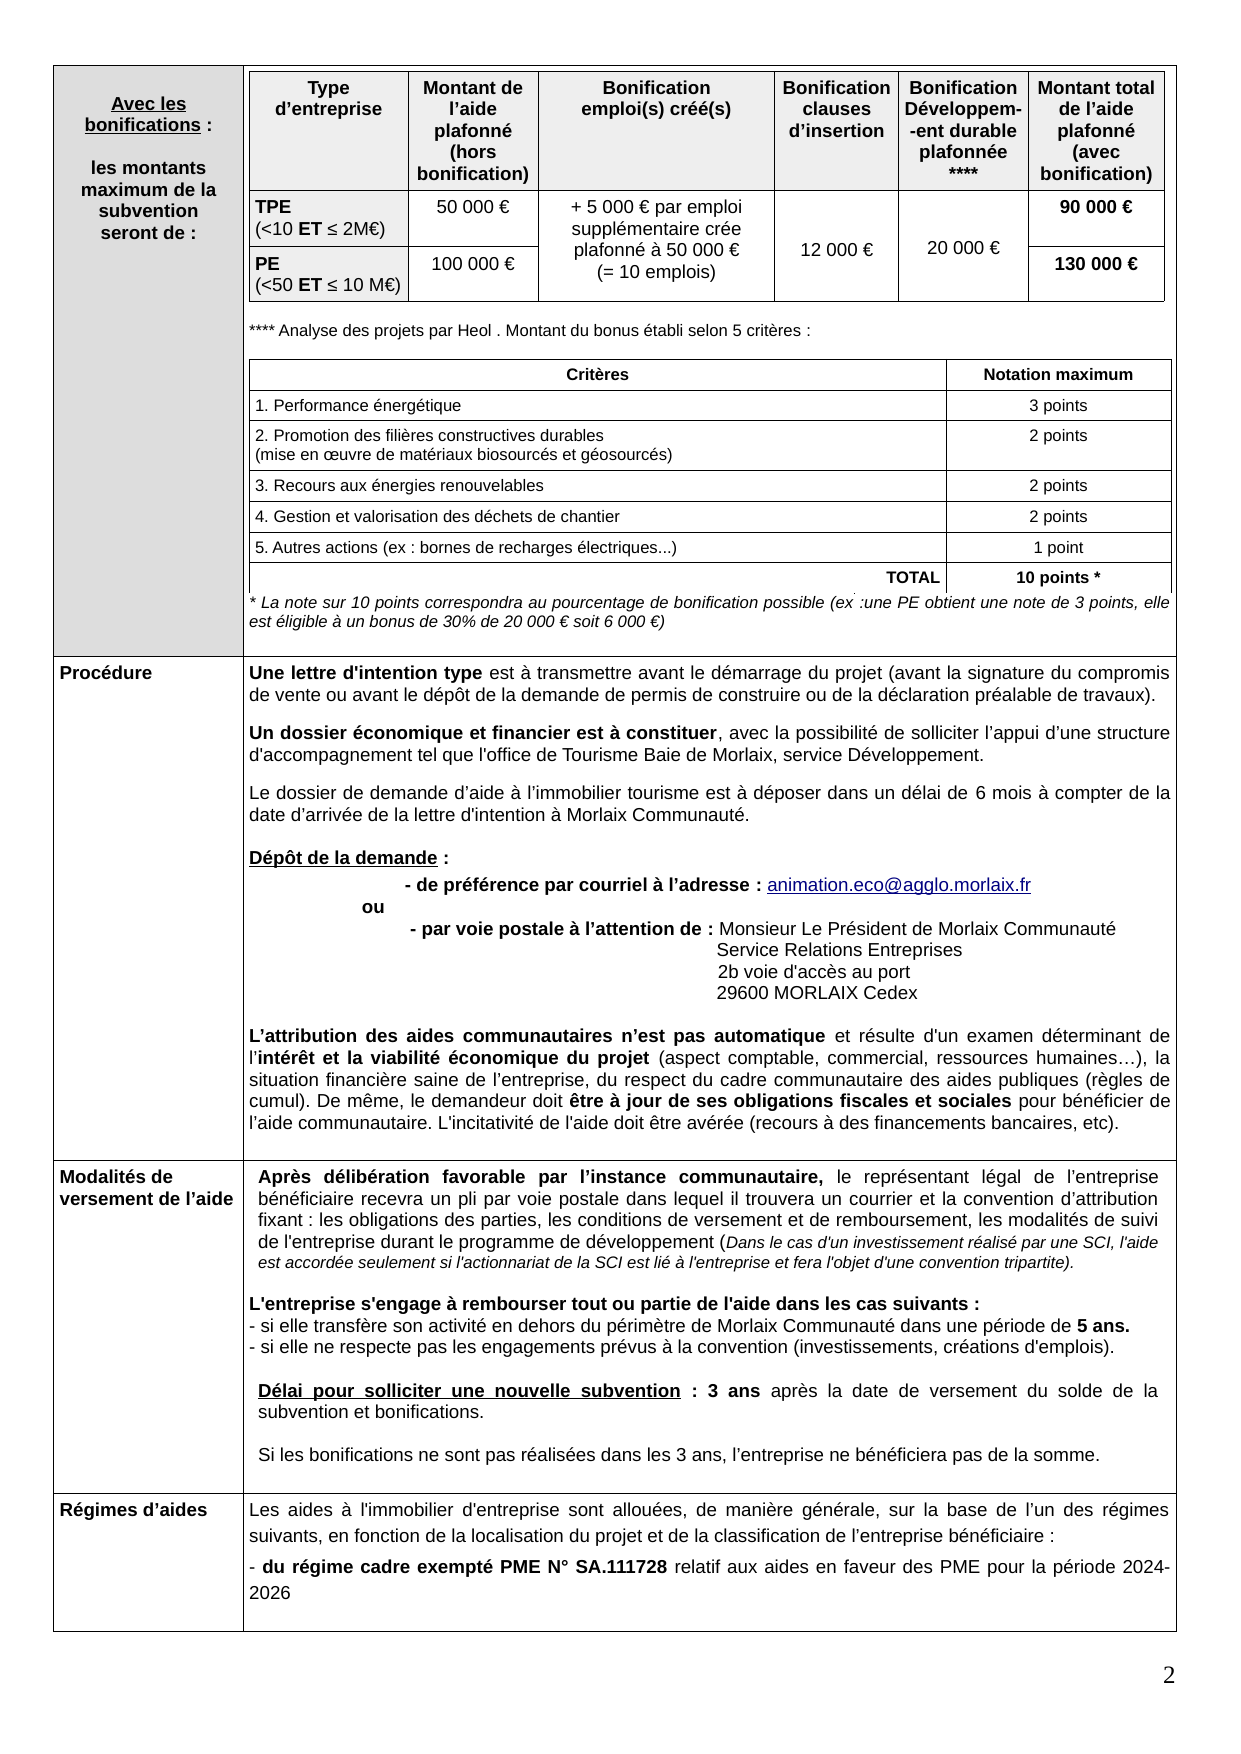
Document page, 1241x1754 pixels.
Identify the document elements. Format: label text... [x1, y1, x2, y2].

table_cell 3 points [947, 391, 1171, 420]
table_header Notation maximum [947, 360, 1171, 389]
table_cell 10 points * [947, 563, 1171, 593]
table_cell 90 000 € [1029, 191, 1164, 246]
table_cell + 5 000 € par emploi supplémentaire crée plafonné à 50 000 € (= 10 emplois) [539, 191, 774, 301]
table_cell 2 points [947, 421, 1171, 470]
table_cell Après délibération favorable par l’instance communautaire, le représentant légal de l’entreprise bénéficiaire recevra un pli par voie postale dans lequel il trouvera un courrier et la convention d’attribution fixant : les obligations des parties, les conditions de versement et de remboursement, les modalités de suivi de l'entreprise durant le programme de développement (Dans le cas d'un investissement réalisé par une SCI, l'aide est accordée seulement si l'actionnariat de la SCI est lié à l'entreprise et fera l'objet d'une convention tripartite). L'entreprise s'engage à rembourser tout ou partie de l'aide dans les cas suivants : - si elle transfère son activité en dehors du périmètre de Morlaix Communauté dans une période de 5 ans. - si elle ne respecte pas les engagements prévus à la convention (investissements, créations d'emplois). Délai pour solliciter une nouvelle subvention : 3 ans après la date de versement du solde de la subvention et bonifications. Si les bonifications ne sont pas réalisées dans les 3 ans, l’entreprise ne bénéficiera pas de la somme. [244, 1161, 1176, 1493]
table_cell **** Analyse des projets par Heol . Montant du bonus établi selon 5 critères : * La note sur 10 points correspondra au pourcentage de bonification possible (ex :une PE obtient une note de 3 points, elle est éligible à un bonus de 30% de 20 000 € soit 6 000 €) [244, 66, 1176, 656]
table_header Montant de l’aide plafonné (hors bonification) [409, 72, 538, 190]
table_header Type d’entreprise [250, 72, 408, 190]
table_cell 50 000 € [409, 191, 538, 246]
table_cell 20 000 € [899, 191, 1028, 301]
table_cell 1 point [947, 533, 1171, 562]
table_cell Les aides à l'immobilier d'entreprise sont allouées, de manière générale, sur la base de l’un des régimes suivants, en fonction de la localisation du projet et de la classification de l’entreprise bénéficiaire : - du régime cadre exempté PME N° SA.111728 relatif aux aides en faveur des PME pour la période 2024-2026 [244, 1494, 1176, 1631]
table_header Montant total de l’aide plafonné (avec bonification) [1029, 72, 1164, 190]
table_cell TPE (<10 ET ≤ 2M€) [250, 191, 408, 246]
table_cell 3. Recours aux énergies renouvelables [250, 471, 946, 501]
table_cell Une lettre d'intention type est à transmettre avant le démarrage du projet (avant la signature du compromis de vente ou avant le dépôt de la demande de permis de construire ou de la déclaration préalable de travaux). Un dossier économique et financier est à constituer, avec la possibilité de solliciter l’appui d’une structure d'accompagnement tel que l'office de Tourisme Baie de Morlaix, service Développement. Le dossier de demande d’aide à l’immobilier tourisme est à déposer dans un délai de 6 mois à compter de la date d’arrivée de la lettre d'intention à Morlaix Communauté. Dépôt de la demande : - de préférence par courriel à l’adresse : animation.eco@agglo.morlaix.fr ou - par voie postale à l’attention de : Monsieur Le Président de Morlaix Communauté Service Relations Entreprises 2b voie d'accès au port 29600 MORLAIX Cedex L’attribution des aides communautaires n’est pas automatique et résulte d'un examen déterminant de l’intérêt et la viabilité économique du projet (aspect comptable, commercial, ressources humaines…), la situation financière saine de l’entreprise, du respect du cadre communautaire des aides publiques (règles de cumul). De même, le demandeur doit être à jour de ses obligations fiscales et sociales pour bénéficier de l’aide communautaire. L'incitativité de l'aide doit être avérée (recours à des financements bancaires, etc). [244, 657, 1176, 1160]
table_cell 5. Autres actions (ex : bornes de recharges électriques...) [250, 533, 946, 562]
table_cell 2. Promotion des filières constructives durables (mise en œuvre de matériaux biosourcés et géosourcés) [250, 421, 946, 470]
table_cell Régimes d’aides [54, 1494, 243, 1631]
table_cell 12 000 € [775, 191, 898, 301]
table_cell PE (<50 ET ≤ 10 M€) [250, 247, 408, 301]
table_cell 100 000 € [409, 247, 538, 301]
table_cell 2 points [947, 502, 1171, 532]
table_cell 130 000 € [1029, 247, 1164, 301]
table_cell Modalités de versement de l’aide [54, 1161, 243, 1493]
table_header Bonification emploi(s) créé(s) [539, 72, 774, 190]
table_cell TOTAL [250, 563, 946, 593]
table_header Bonification clauses d’insertion [775, 72, 898, 190]
table_cell Procédure [54, 657, 243, 1160]
table_cell 4. Gestion et valorisation des déchets de chantier [250, 502, 946, 532]
table_header Critères [250, 360, 946, 389]
table_cell 2 points [947, 471, 1171, 501]
table_header Bonification Développem--ent durable plafonnée **** [899, 72, 1028, 190]
table_cell Avec les bonifications : les montants maximum de la subvention seront de : [54, 66, 243, 656]
table_cell 1. Performance énergétique [250, 391, 946, 420]
